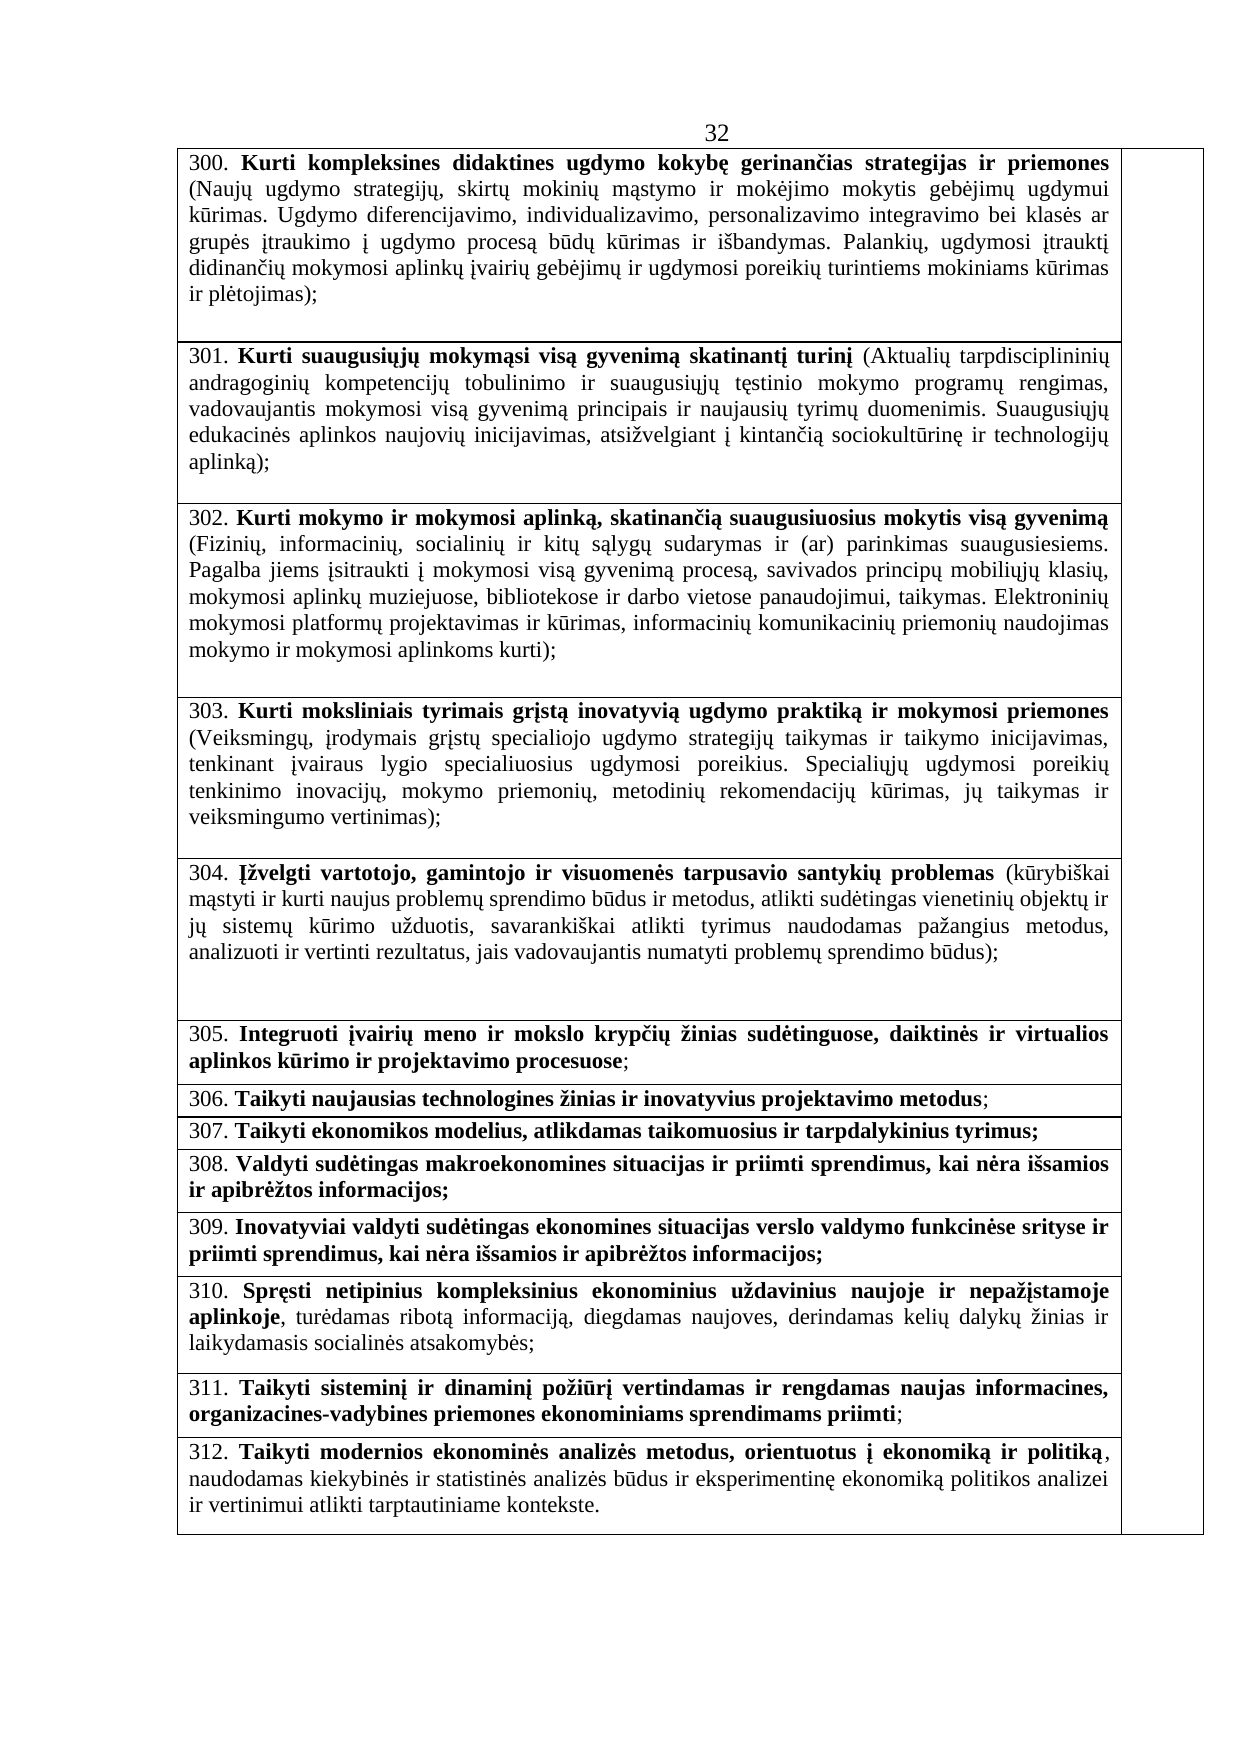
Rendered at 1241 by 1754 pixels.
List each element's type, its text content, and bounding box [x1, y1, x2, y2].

table_cell 303. Kurti moksliniais tyrimais grįstą inovatyvią ugdymo praktiką ir mokymosi priemones (Veiksmingų, įrodymais grįstų specialiojo ugdymo strategijų taikymas ir taikymo inicijavimas, tenkinant įvairaus lygio specialiuosius ugdymosi poreikius. Specialiųjų ugdymosi poreikių tenkinimo inovacijų, mokymo priemonių, metodinių rekomendacijų kūrimas, jų taikymas ir veiksmingumo vertinimas); [178, 698, 1121, 858]
table_cell 312. Taikyti modernios ekonominės analizės metodus, orientuotus į ekonomiką ir politiką, naudodamas kiekybinės ir statistinės analizės būdus ir eksperimentinę ekonomiką politikos analizei ir vertinimui atlikti tarptautiniame kontekste. [178, 1438, 1121, 1534]
table_cell 305. Integruoti įvairių meno ir mokslo krypčių žinias sudėtinguose, daiktinės ir virtualios aplinkos kūrimo ir projektavimo procesuose; [178, 1021, 1121, 1084]
table_cell 301. Kurti suaugusiųjų mokymąsi visą gyvenimą skatinantį turinį (Aktualių tarpdisciplininių andragoginių kompetencijų tobulinimo ir suaugusiųjų tęstinio mokymo programų rengimas, vadovaujantis mokymosi visą gyvenimą principais ir naujausių tyrimų duomenimis. Suaugusiųjų edukacinės aplinkos naujovių inicijavimas, atsižvelgiant į kintančią sociokultūrinę ir technologijų aplinką); [178, 343, 1121, 503]
table_cell 300. Kurti kompleksines didaktines ugdymo kokybę gerinančias strategijas ir priemones (Naujų ugdymo strategijų, skirtų mokinių mąstymo ir mokėjimo mokytis gebėjimų ugdymui kūrimas. Ugdymo diferencijavimo, individualizavimo, personalizavimo integravimo bei klasės ar grupės įtraukimo į ugdymo procesą būdų kūrimas ir išbandymas. Palankių, ugdymosi įtrauktį didinančių mokymosi aplinkų įvairių gebėjimų ir ugdymosi poreikių turintiems mokiniams kūrimas ir plėtojimas); [178, 149, 1121, 341]
table_cell 308. Valdyti sudėtingas makroekonomines situacijas ir priimti sprendimus, kai nėra išsamios ir apibrėžtos informacijos; [178, 1150, 1121, 1212]
table_cell 302. Kurti mokymo ir mokymosi aplinką, skatinančią suaugusiuosius mokytis visą gyvenimą (Fizinių, informacinių, socialinių ir kitų sąlygų sudarymas ir (ar) parinkimas suaugusiesiems. Pagalba jiems įsitraukti į mokymosi visą gyvenimą procesą, savivados principų mobiliųjų klasių, mokymosi aplinkų muziejuose, bibliotekose ir darbo vietose panaudojimui, taikymas. Elektroninių mokymosi platformų projektavimas ir kūrimas, informacinių komunikacinių priemonių naudojimas mokymo ir mokymosi aplinkoms kurti); [178, 504, 1121, 697]
table_cell 307. Taikyti ekonomikos modelius, atlikdamas taikomuosius ir tarpdalykinius tyrimus; [178, 1118, 1121, 1149]
table_cell [1122, 149, 1203, 1534]
table_cell 310. Spręsti netipinius kompleksinius ekonominius uždavinius naujoje ir nepažįstamoje aplinkoje, turėdamas ribotą informaciją, diegdamas naujoves, derindamas kelių dalykų žinias ir laikydamasis socialinės atsakomybės; [178, 1277, 1121, 1373]
table_cell 304. Įžvelgti vartotojo, gamintojo ir visuomenės tarpusavio santykių problemas (kūrybiškai mąstyti ir kurti naujus problemų sprendimo būdus ir metodus, atlikti sudėtingas vienetinių objektų ir jų sistemų kūrimo užduotis, savarankiškai atlikti tyrimus naudodamas pažangius metodus, analizuoti ir vertinti rezultatus, jais vadovaujantis numatyti problemų sprendimo būdus); [178, 859, 1121, 1019]
table_cell 309. Inovatyviai valdyti sudėtingas ekonomines situacijas verslo valdymo funkcinėse srityse ir priimti sprendimus, kai nėra išsamios ir apibrėžtos informacijos; [178, 1213, 1121, 1276]
table_cell 306. Taikyti naujausias technologines žinias ir inovatyvius projektavimo metodus; [178, 1085, 1121, 1116]
table_cell 311. Taikyti sisteminį ir dinaminį požiūrį vertindamas ir rengdamas naujas informacines, organizacines-vadybines priemones ekonominiams sprendimams priimti; [178, 1374, 1121, 1437]
